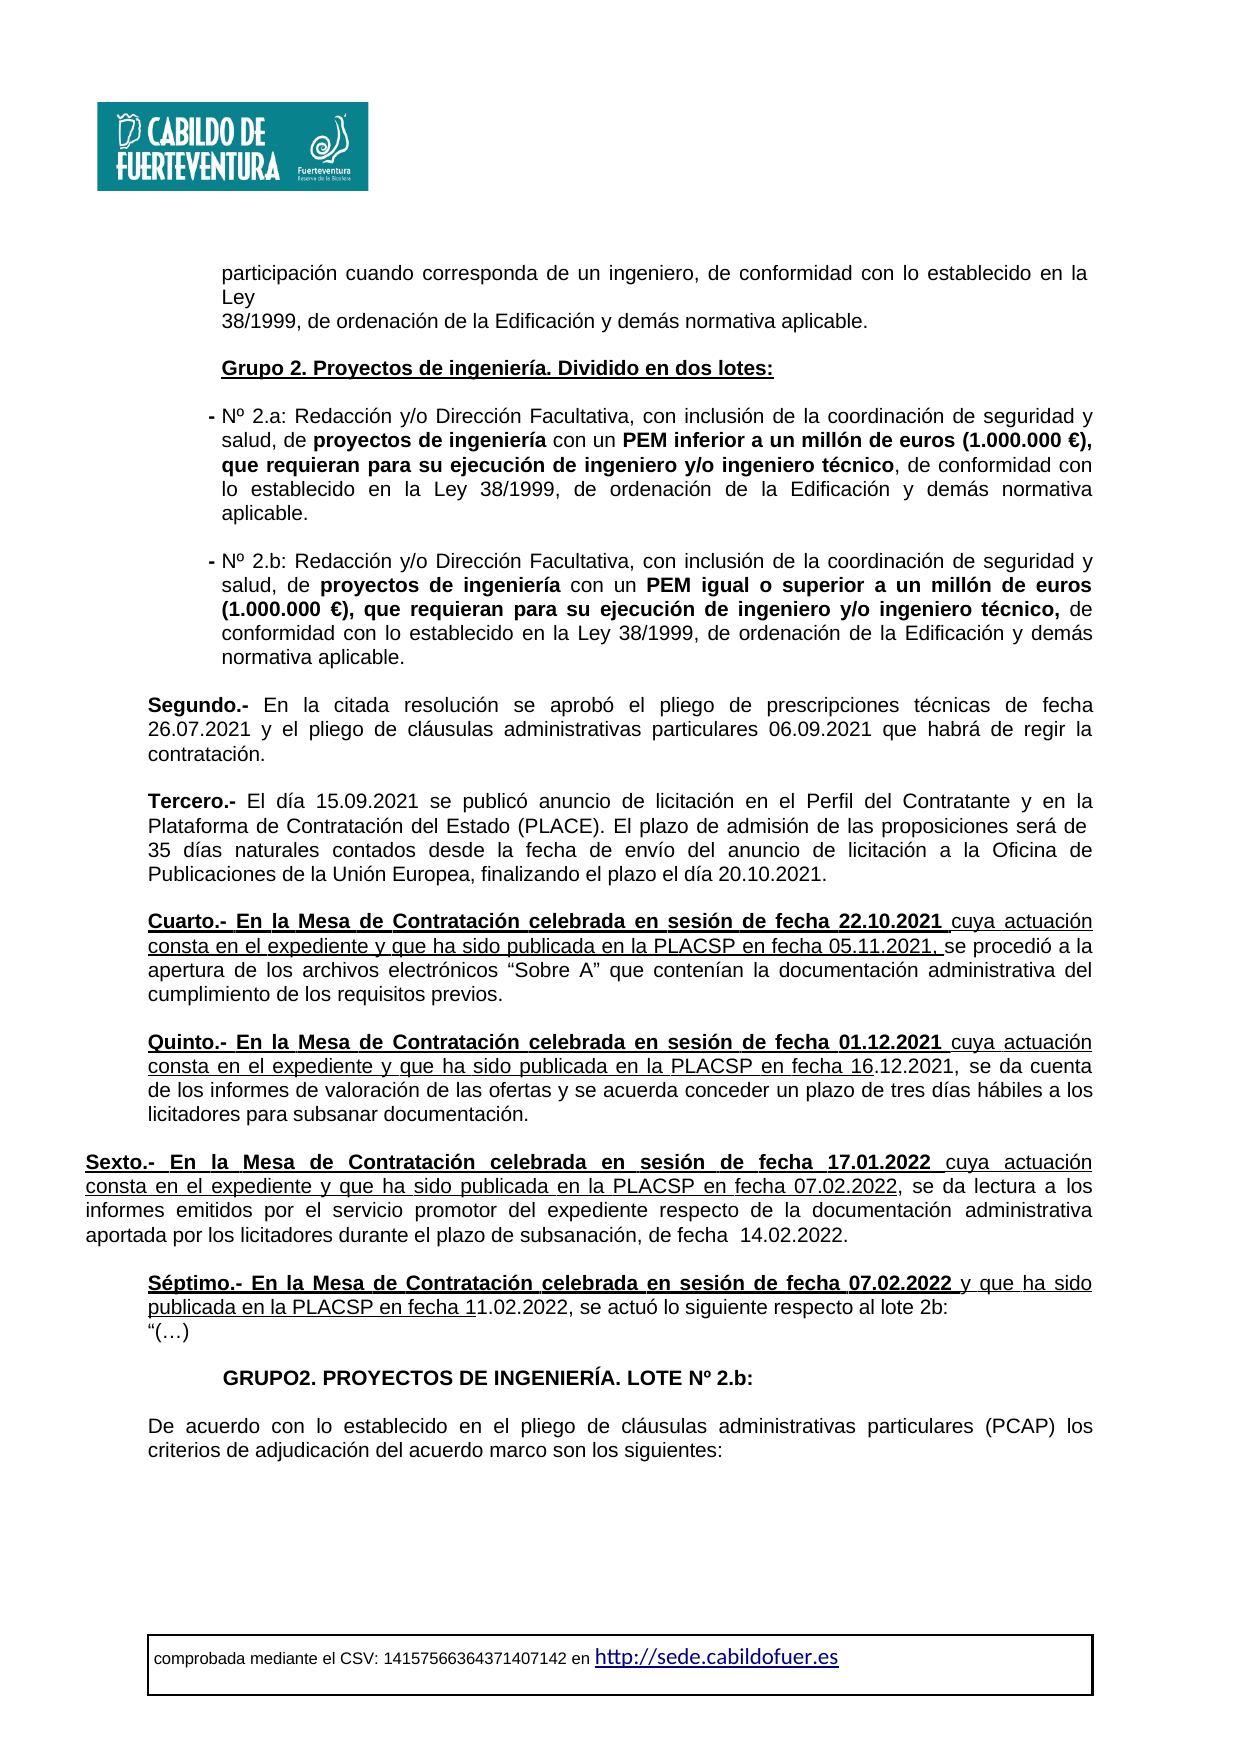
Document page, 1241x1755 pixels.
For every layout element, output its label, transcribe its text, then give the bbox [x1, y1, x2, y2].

text Séptimo.- En la Mesa de Contratación celebrada en sesión de fecha 07.02.2022 y que ha sido publicada en la PLACSP en fecha 11.02.2022, se actuó lo siguiente respecto al lote 2b: [148, 1270, 1093, 1318]
list Nº 2.a: Redacción y/o Dirección Facultativa, con inclusión de la coordinación de seguridad y salud, de proyectos de ingeniería con un PEM inferior a un millón de euros (1.000.000 €), que requieran para su ejecución de ingeniero y/o ingeniero técnico, de conformidad con lo establecido en la Ley 38/1999, de ordenación de la Edificación y demás normativa aplicable. [208, 404, 1093, 525]
text De acuerdo con lo establecido en el pliego de cláusulas administrativas particulares (PCAP) los criterios de adjudicación del acuerdo marco son los siguientes: [148, 1414, 1093, 1462]
text GRUPO2. PROYECTOS DE INGENIERÍA. LOTE Nº 2.b: [223, 1366, 1107, 1390]
text Quinto.- En la Mesa de Contratación celebrada en sesión de fecha 01.12.2021 cuya actuación [148, 1030, 1093, 1051]
subtitle Segundo.- En la citada resolución se aprobó el pliego de prescripciones técnicas de fecha 26.07.2021 y el pliego de cláusulas administrativas particulares 06.09.2021 que habrá de regir la contratación. [148, 693, 1093, 765]
subtitle “(…) [148, 1318, 1107, 1342]
text Cuarto.- En la Mesa de Contratación celebrada en sesión de fecha 22.10.2021 cuya actuación [148, 909, 1093, 930]
subtitle consta en el expediente y que ha sido publicada en la PLACSP en fecha 07.02.2022, se da lectura a los informes emitidos por el servicio promotor del expediente respecto de la documentación administrativa aportada por los licitadores durante el plazo de subsanación, de fecha 14.02.2022. [85, 1172, 1093, 1246]
text 35 días naturales contados desde la fecha de envío del anuncio de licitación a la Oficina de Publicaciones de la Unión Europea, finalizando el plazo el día 20.10.2021. [148, 837, 1093, 886]
text consta en el expediente y que ha sido publicada en la PLACSP en fecha 16.12.2021, se da cuenta de los informes de valoración de las ofertas y se acuerda conceder un plazo de tres días hábiles a los licitadores para subsanar documentación. [148, 1052, 1093, 1126]
text Tercero.- El día 15.09.2021 se publicó anuncio de licitación en el Perfil del Contratante y en la Plataforma de Contratación del Estado (PLACE). El plazo de admisión de las proposiciones será de [148, 789, 1093, 837]
text Grupo 2. Proyectos de ingeniería. Dividido en dos lotes: [221, 356, 1107, 380]
text consta en el expediente y que ha sido publicada en la PLACSP en fecha 05.11.2021, se procedió a la apertura de los archivos electrónicos “Sobre A” que contenían la documentación administrativa del cumplimiento de los requisitos previos. [148, 931, 1093, 1006]
list Nº 2.b: Redacción y/o Dirección Facultativa, con inclusión de la coordinación de seguridad y salud, de proyectos de ingeniería con un PEM igual o superior a un millón de euros (1.000.000 €), que requieran para su ejecución de ingeniero y/o ingeniero técnico, de conformidad con lo establecido en la Ley 38/1999, de ordenación de la Edificación y demás normativa aplicable. [208, 548, 1093, 669]
text 38/1999, de ordenación de la Edificación y demás normativa aplicable. [221, 308, 1107, 332]
subtitle participación cuando corresponda de un ingeniero, de conformidad con lo establecido en la Ley [221, 260, 1093, 308]
subtitle Sexto.- En la Mesa de Contratación celebrada en sesión de fecha 17.01.2022 cuya actuación [85, 1150, 1093, 1171]
